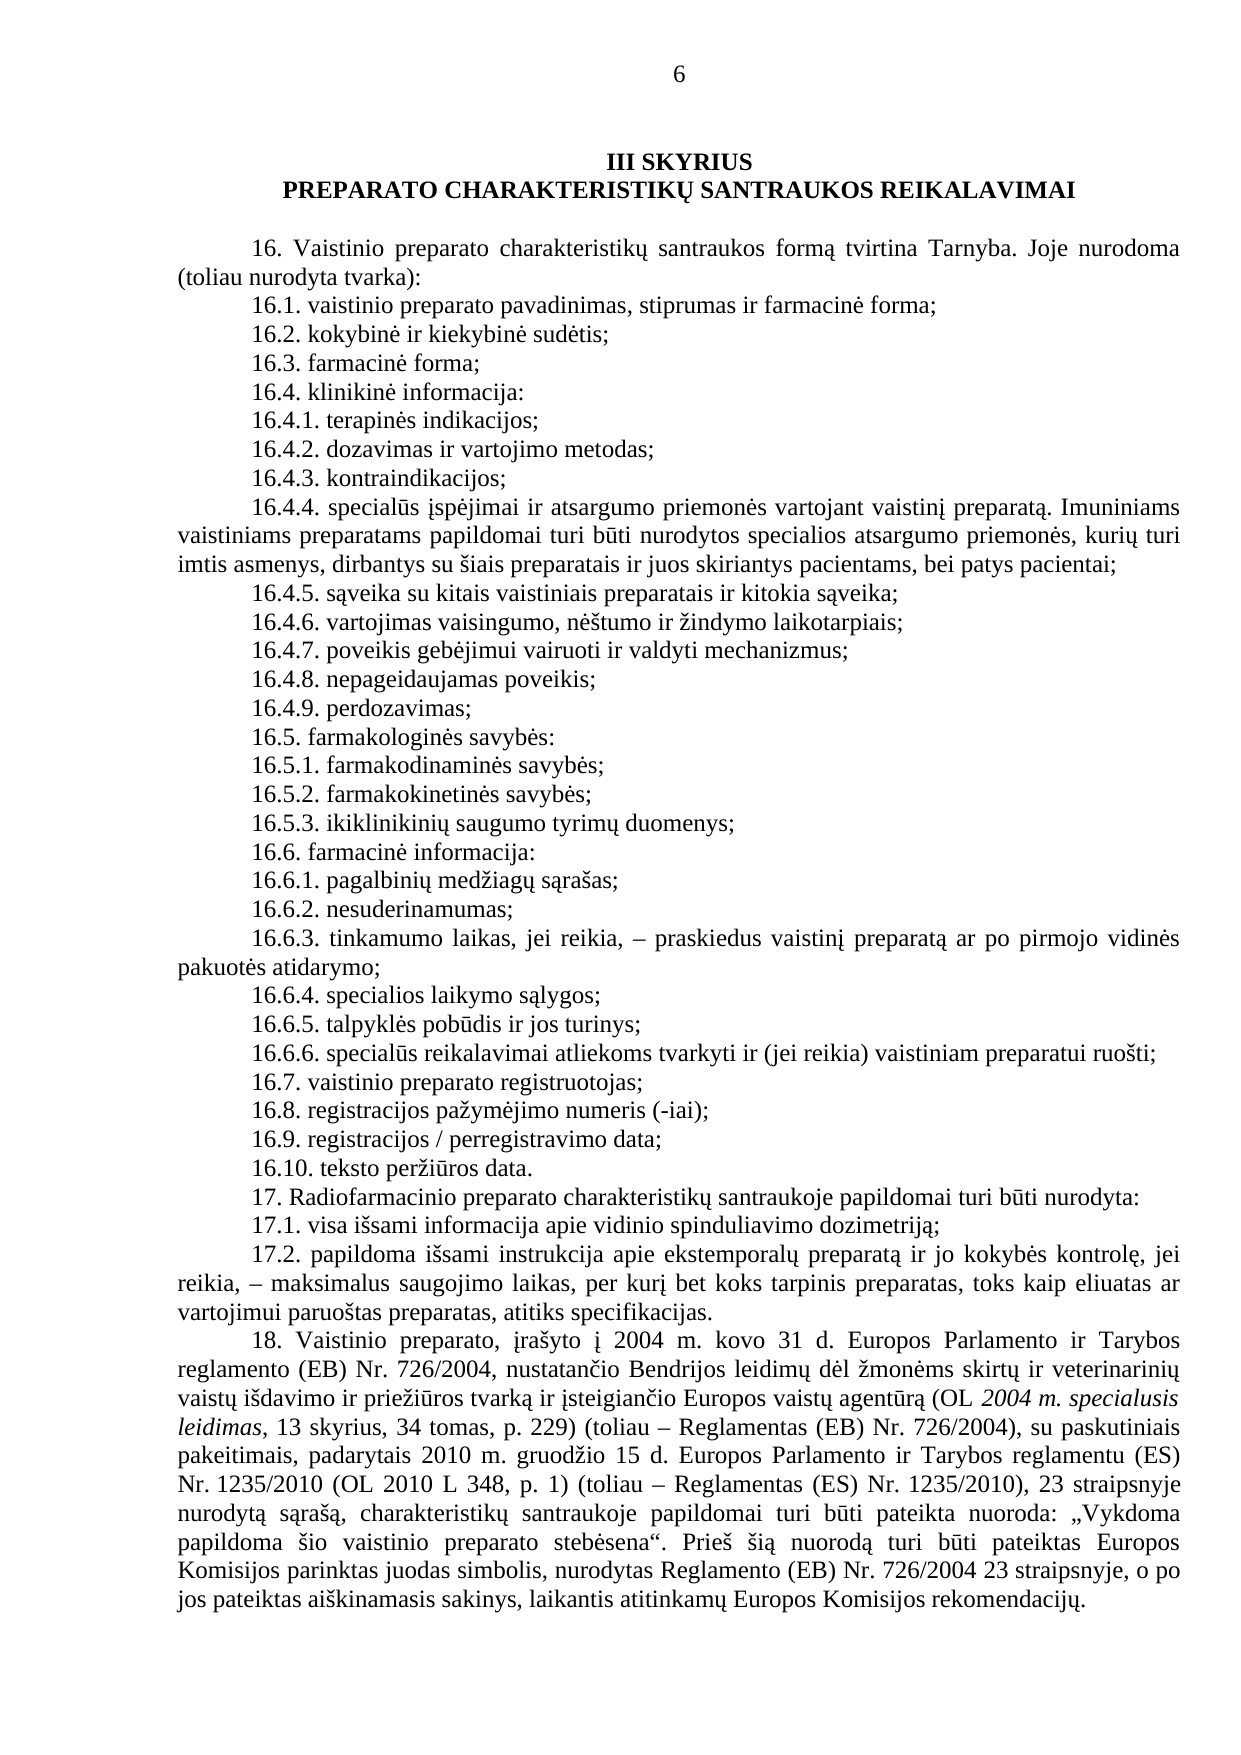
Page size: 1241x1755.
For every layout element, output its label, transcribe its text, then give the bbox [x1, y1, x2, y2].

text 16.3. farmacinė forma; [177, 348, 1181, 377]
text 16.4.1. terapinės indikacijos; [177, 406, 1181, 434]
text 16.6.2. nesuderinamumas; [177, 894, 1181, 923]
text 16.2. kokybinė ir kiekybinė sudėtis; [177, 319, 1181, 348]
text 16.5.3. ikiklinikinių saugumo tyrimų duomenys; [177, 808, 1181, 837]
text 16.4.3. kontraindikacijos; [177, 463, 1181, 492]
text 16.10. teksto peržiūros data. [177, 1153, 1181, 1182]
text 16.6.3. tinkamumo laikas, jei reikia, – praskiedus vaistinį preparatą ar po pirmojo vidinės pakuotės atidarymo; [177, 923, 1181, 981]
text 16.5. farmakologinės savybės: [177, 722, 1181, 751]
text 16.4.5. sąveika su kitais vaistiniais preparatais ir kitokia sąveika; [177, 578, 1181, 607]
text 16.6. farmacinė informacija: [177, 837, 1181, 866]
text 16.6.1. pagalbinių medžiagų sąrašas; [177, 866, 1181, 894]
text 16.4.7. poveikis gebėjimui vairuoti ir valdyti mechanizmus; [177, 636, 1181, 664]
text 16.4.2. dozavimas ir vartojimo metodas; [177, 434, 1181, 463]
text 16.9. registracijos / perregistravimo data; [177, 1124, 1181, 1153]
text 16.4.8. nepageidaujamas poveikis; [177, 664, 1181, 693]
text 16.6.4. specialios laikymo sąlygos; [177, 981, 1181, 1009]
text 16.4.9. perdozavimas; [177, 693, 1181, 722]
text 16.6.6. specialūs reikalavimai atliekoms tvarkyti ir (jei reikia) vaistiniam preparatui ruošti; [177, 1038, 1181, 1067]
text 16.5.2. farmakokinetinės savybės; [177, 779, 1181, 808]
text 16.5.1. farmakodinaminės savybės; [177, 751, 1181, 779]
text 17.2. papildoma išsami instrukcija apie ekstemporalų preparatą ir jo kokybės kontrolę, jei reikia, – maksimalus saugojimo laikas, per kurį bet koks tarpinis preparatas, toks kaip eliuatas ar vartojimui paruoštas preparatas, atitiks specifikacijas. [177, 1239, 1181, 1326]
text 18. Vaistinio preparato, įrašyto į 2004 m. kovo 31 d. Europos Parlamento ir Tarybos reglamento (EB) Nr. 726/2004, nustatančio Bendrijos leidimų dėl žmonėms skirtų ir veterinarinių vaistų išdavimo ir priežiūros tvarką ir įsteigiančio Europos vaistų agentūrą (OL 2004 m. specialusis leidimas, 13 skyrius, 34 tomas, p. 229) (toliau – Reglamentas (EB) Nr. 726/2004), su paskutiniais pakeitimais, padarytais 2010 m. gruodžio 15 d. Europos Parlamento ir Tarybos reglamentu (ES) Nr. 1235/2010 (OL 2010 L 348, p. 1) (toliau – Reglamentas (ES) Nr. 1235/2010), 23 straipsnyje nurodytą sąrašą, charakteristikų santraukoje papildomai turi būti pateikta nuoroda: „Vykdoma papildoma šio vaistinio preparato stebėsena“. Prieš šią nuorodą turi būti pateiktas Europos Komisijos parinktas juodas simbolis, nurodytas Reglamento (EB) Nr. 726/2004 23 straipsnyje, o po jos pateiktas aiškinamasis sakinys, laikantis atitinkamų Europos Komisijos rekomendacijų. [177, 1326, 1181, 1613]
text 16.4.6. vartojimas vaisingumo, nėštumo ir žindymo laikotarpiais; [177, 607, 1181, 636]
text 17.1. visa išsami informacija apie vidinio spinduliavimo dozimetriją; [177, 1211, 1181, 1239]
text III SKYRIUS [177, 147, 1181, 176]
text 16.8. registracijos pažymėjimo numeris (-iai); [177, 1096, 1181, 1124]
text 16.6.5. talpyklės pobūdis ir jos turinys; [177, 1009, 1181, 1038]
text 17. Radiofarmacinio preparato charakteristikų santraukoje papildomai turi būti nurodyta: [177, 1182, 1181, 1211]
text 16.1. vaistinio preparato pavadinimas, stiprumas ir farmacinė forma; [177, 291, 1181, 319]
text PREPARATO CHARAKTERISTIKŲ SANTRAUKOS REIKALAVIMAI [177, 176, 1181, 204]
text 16.7. vaistinio preparato registruotojas; [177, 1067, 1181, 1096]
text 16.4. klinikinė informacija: [177, 377, 1181, 406]
text 16. Vaistinio preparato charakteristikų santraukos formą tvirtina Tarnyba. Joje nurodoma (toliau nurodyta tvarka): [177, 233, 1181, 291]
text 16.4.4. specialūs įspėjimai ir atsargumo priemonės vartojant vaistinį preparatą. Imuniniams vaistiniams preparatams papildomai turi būti nurodytos specialios atsargumo priemonės, kurių turi imtis asmenys, dirbantys su šiais preparatais ir juos skiriantys pacientams, bei patys pacientai; [177, 492, 1181, 578]
